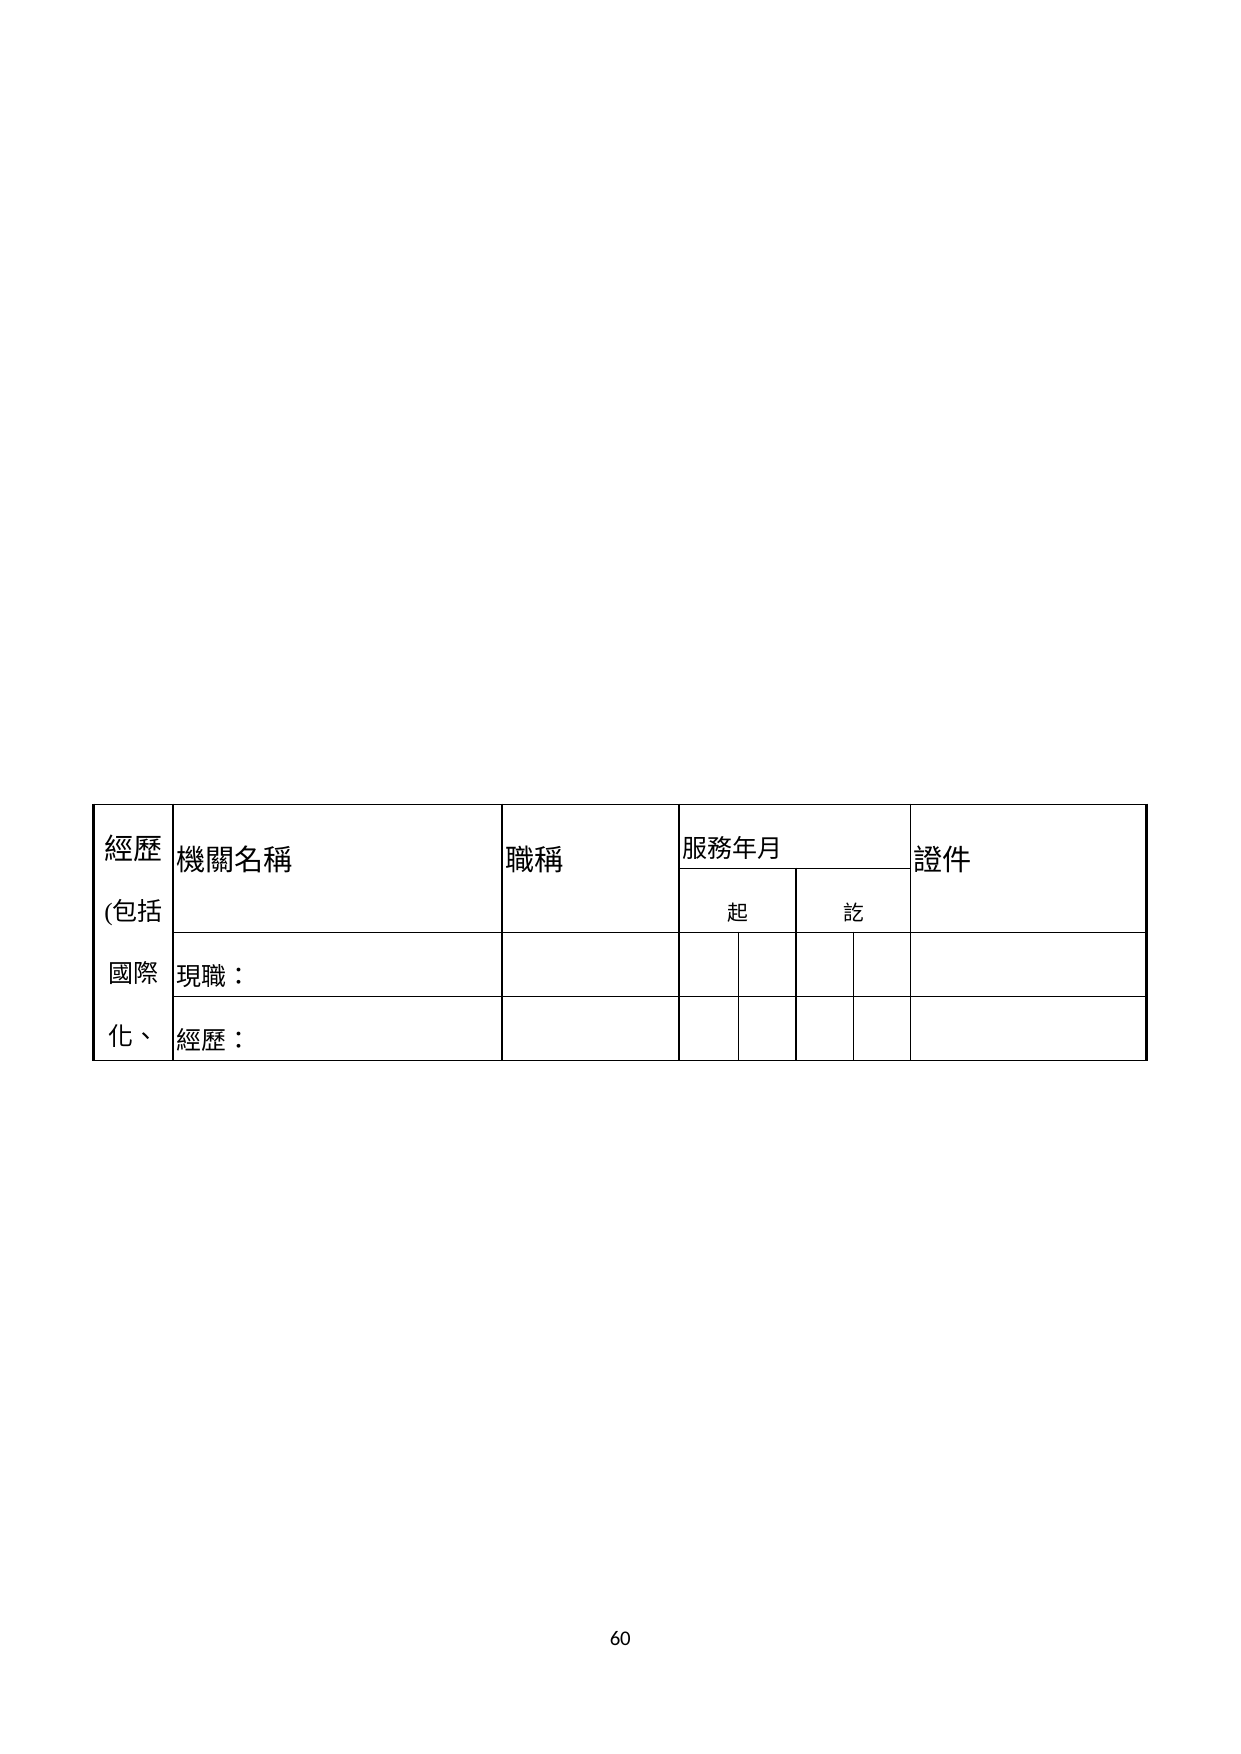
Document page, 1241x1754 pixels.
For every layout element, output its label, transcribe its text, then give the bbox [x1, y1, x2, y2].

table_cell 服務年月 [680, 805, 910, 868]
table_cell [680, 997, 738, 1060]
table_cell [911, 933, 1145, 996]
table_cell [503, 997, 678, 1060]
table_cell 現職： [174, 933, 501, 996]
table_cell [680, 933, 738, 996]
table_cell [797, 997, 853, 1060]
table_cell 訖 [797, 869, 910, 932]
table_cell [739, 997, 795, 1060]
table_cell 經歷： [174, 997, 501, 1060]
table_cell [503, 933, 678, 996]
table_cell 機關名稱 [174, 805, 501, 932]
table_cell 經歷(包括國際化、 [95, 805, 172, 1060]
table_cell 證件 [911, 805, 1145, 932]
table_cell 起 [680, 869, 795, 932]
table_cell [854, 933, 910, 996]
table_cell 職稱 [503, 805, 678, 932]
table_cell [854, 997, 910, 1060]
table_cell [739, 933, 795, 996]
table_cell [911, 997, 1145, 1060]
table_cell [797, 933, 853, 996]
